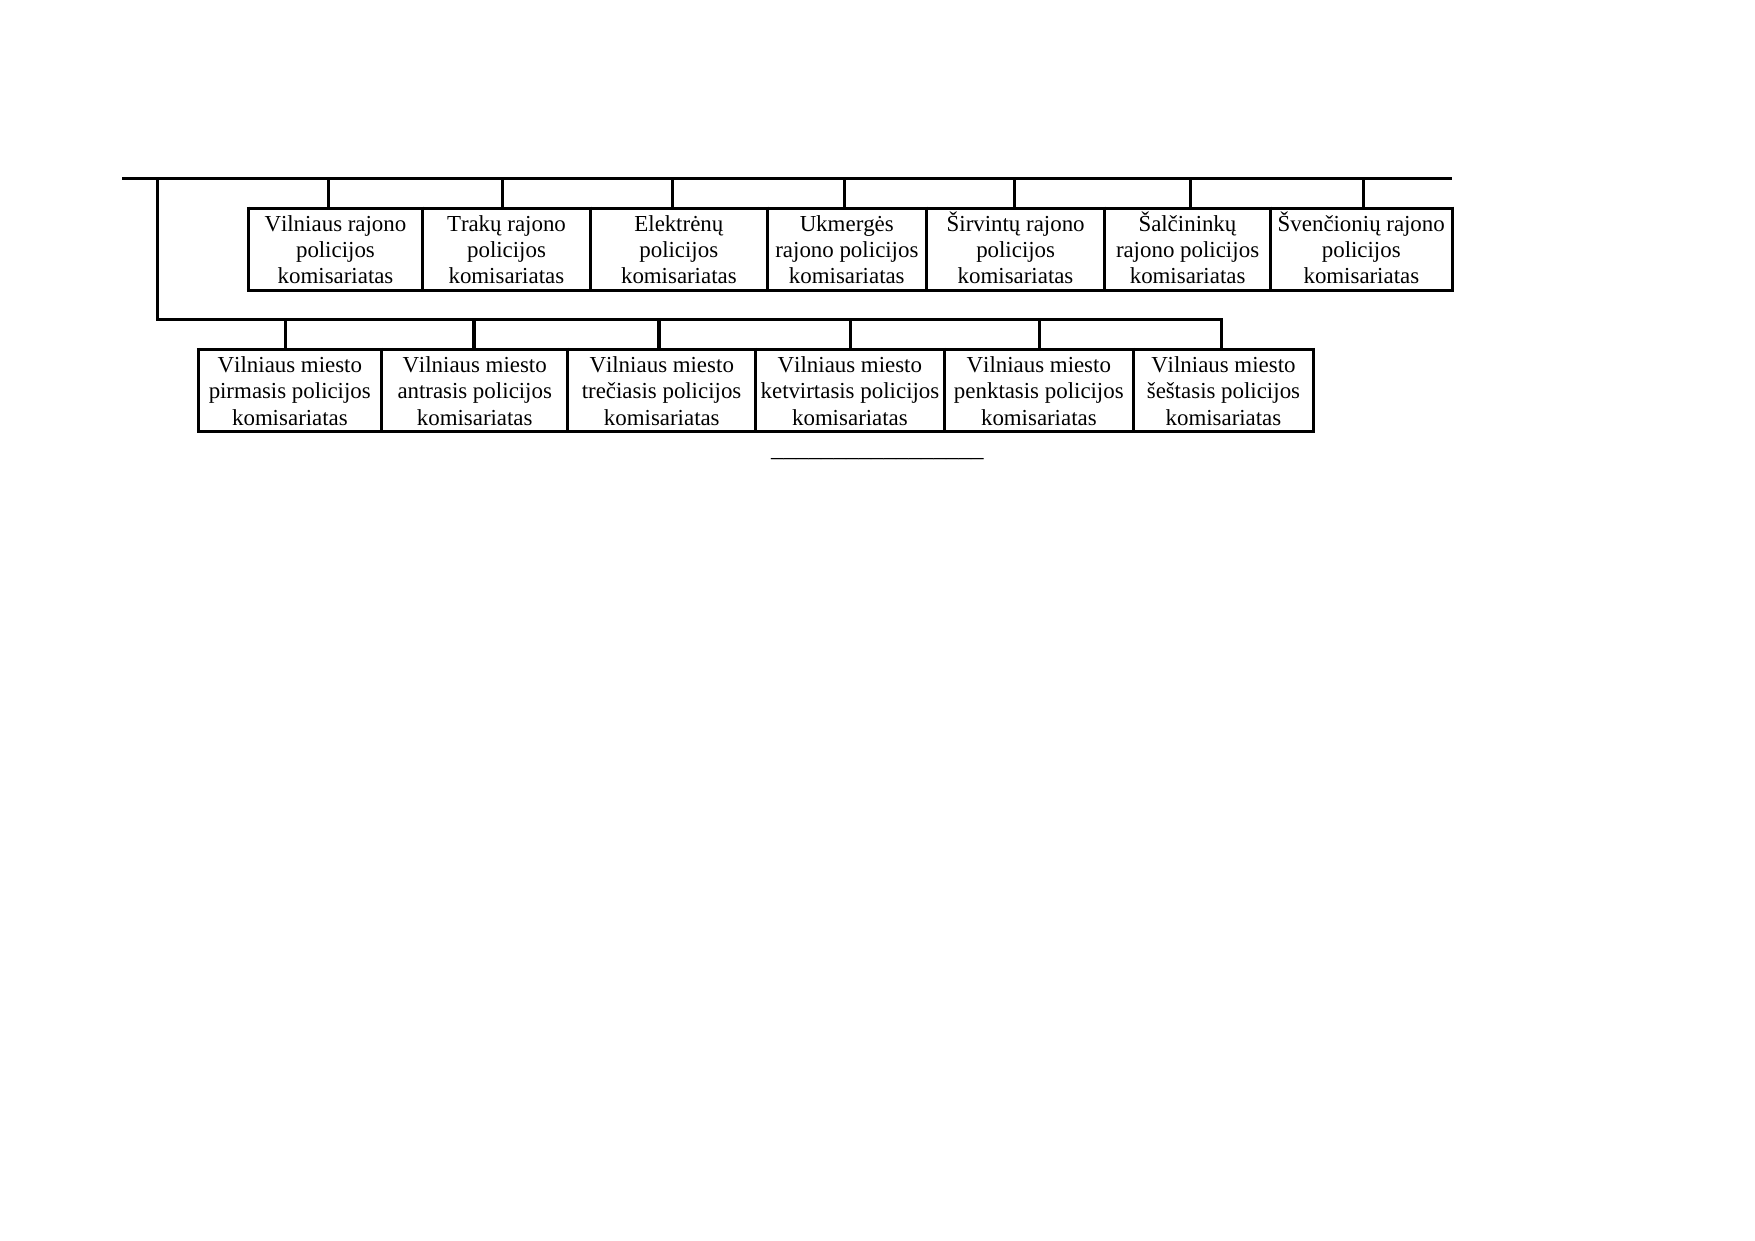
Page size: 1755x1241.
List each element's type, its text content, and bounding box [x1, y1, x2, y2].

table_cell [559, 321, 563, 348]
table_cell [194, 321, 198, 348]
table_cell [122, 348, 158, 430]
table_cell [1270, 180, 1274, 207]
table_cell [763, 180, 767, 207]
table_cell [383, 321, 387, 348]
table_cell [418, 180, 422, 207]
table_cell [198, 321, 202, 348]
table_cell [198, 289, 247, 318]
table_cell [1129, 321, 1133, 348]
table_cell [1452, 177, 1622, 207]
table_cell [198, 207, 247, 289]
table_cell [1461, 318, 1622, 348]
table_cell [1448, 180, 1452, 207]
table_cell [935, 321, 939, 348]
text _________________ [118, 433, 1636, 462]
table_cell [387, 321, 391, 348]
table_cell [244, 180, 248, 207]
table_cell [1315, 348, 1457, 430]
table_cell [757, 321, 761, 348]
table_cell [1105, 180, 1109, 207]
table_cell [198, 180, 202, 207]
table_cell [122, 207, 156, 289]
table_cell [1457, 289, 1622, 318]
table_cell [1124, 321, 1128, 348]
table_cell [159, 289, 198, 318]
table_cell [922, 180, 926, 207]
table_cell [590, 180, 594, 207]
table_cell [1457, 348, 1622, 430]
table_cell [586, 180, 590, 207]
table_cell [1266, 180, 1270, 207]
table_cell [1223, 318, 1461, 348]
table_cell [1100, 180, 1104, 207]
table_cell [158, 348, 197, 430]
table_cell [1454, 207, 1622, 289]
table_cell [122, 318, 158, 348]
table_cell [159, 207, 198, 289]
table_cell [926, 180, 931, 207]
table_cell [122, 180, 126, 207]
table_cell [158, 321, 162, 348]
table_cell [563, 321, 567, 348]
table_cell [940, 321, 944, 348]
table_cell [194, 180, 198, 207]
table_cell [767, 180, 771, 207]
table_cell [1452, 289, 1457, 318]
table_cell [422, 180, 426, 207]
table_cell [249, 180, 253, 207]
table_cell [122, 289, 156, 318]
table_cell [761, 321, 765, 348]
